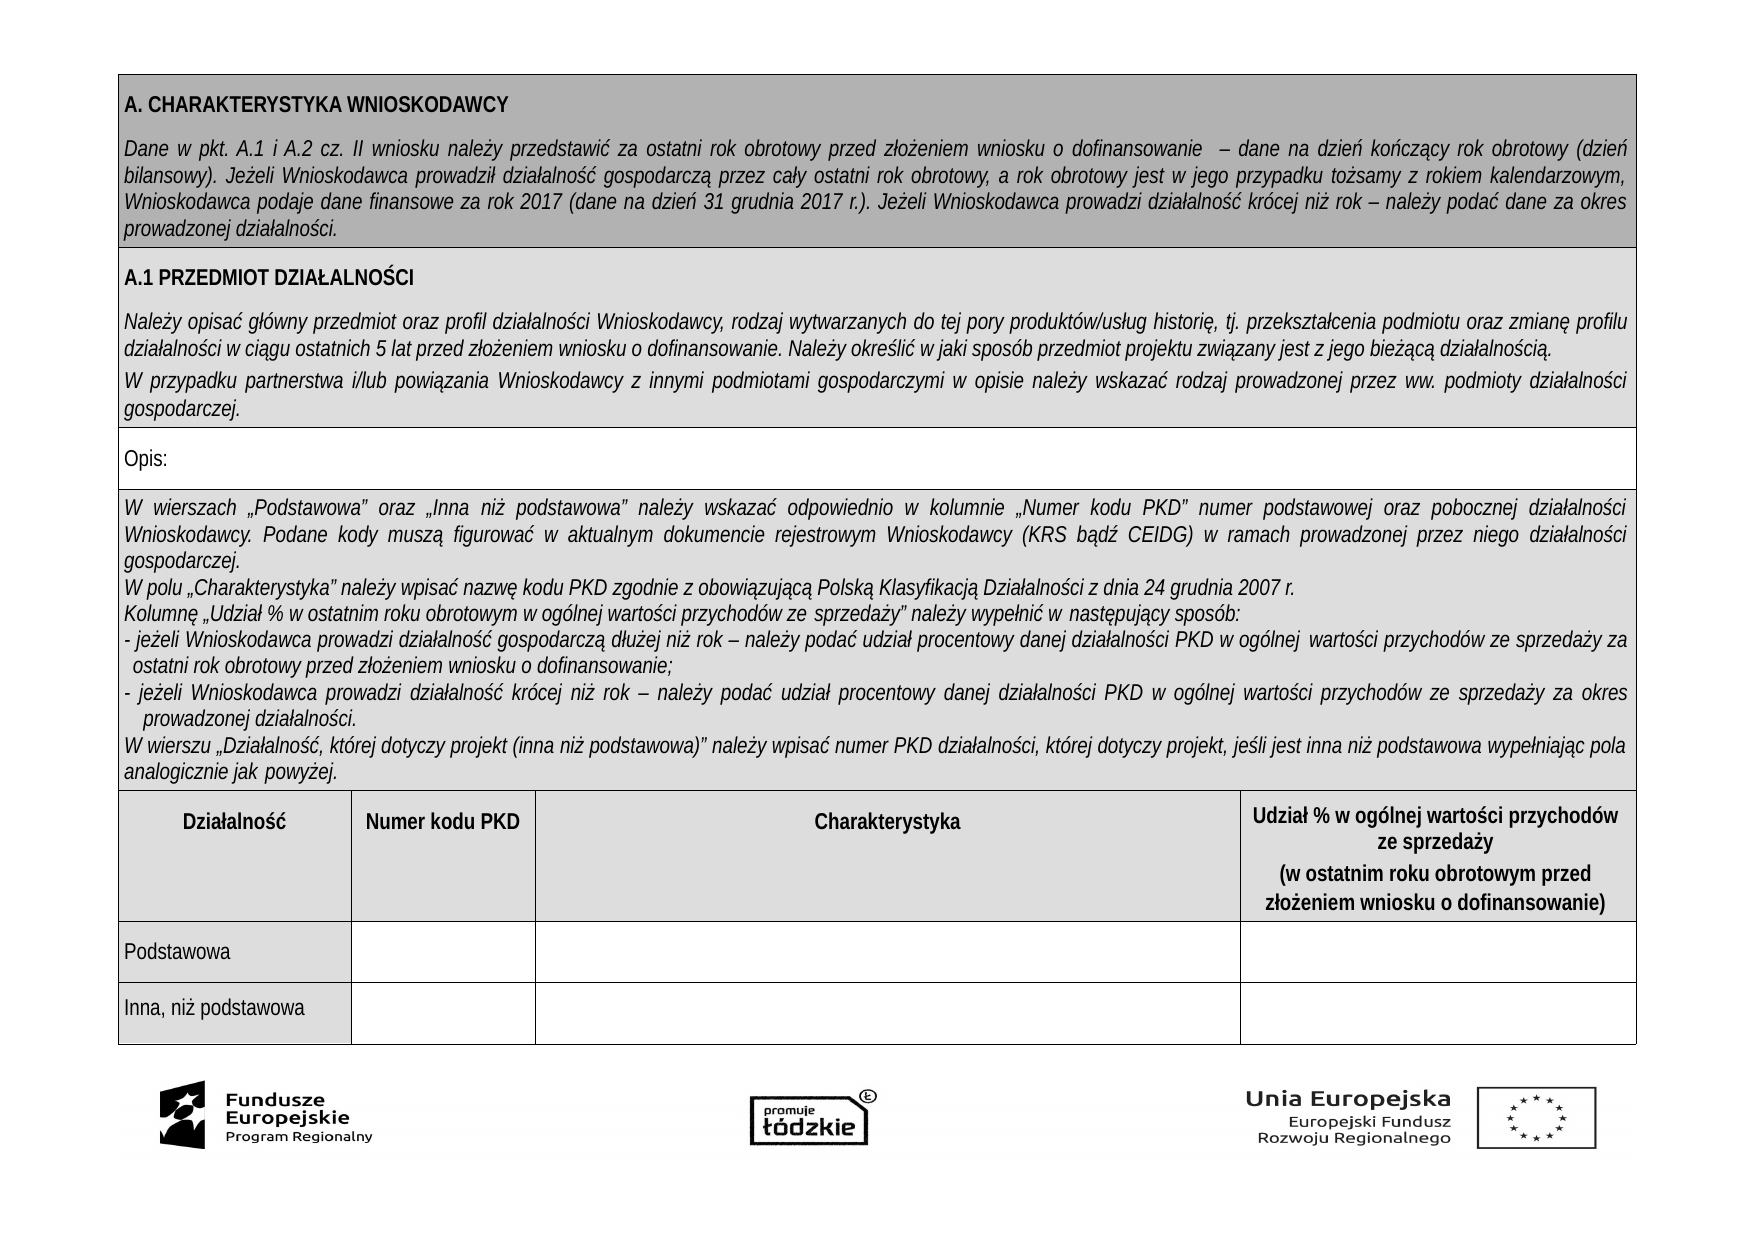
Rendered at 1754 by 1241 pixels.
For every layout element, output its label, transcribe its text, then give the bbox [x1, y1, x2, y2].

table_cell Inna, niż podstawowa [119, 983, 351, 1043]
table_cell Działalność [119, 791, 351, 921]
table_header A. CHARAKTERYSTYKA WNIOSKODAWCY Dane w pkt. A.1 i A.2 cz. II wniosku należy przedstawić za ostatni rok obrotowy przed złożeniem wniosku o dofinansowanie – dane na dzień kończący rok obrotowy (dzień bilansowy). Jeżeli Wnioskodawca prowadził działalność gospodarczą przez cały ostatni rok obrotowy, a rok obrotowy jest w jego przypadku tożsamy z rokiem kalendarzowym, Wnioskodawca podaje dane finansowe za rok 2017 (dane na dzień 31 grudnia 2017 r.). Jeżeli Wnioskodawca prowadzi działalność krócej niż rok – należy podać dane za okres prowadzonej działalności. [119, 75, 1636, 247]
table_cell [1241, 922, 1636, 982]
table_cell Numer kodu PKD [352, 791, 535, 921]
table_cell [352, 983, 535, 1043]
table_cell [352, 922, 535, 982]
table_cell [536, 983, 1240, 1043]
table_cell Udział % w ogólnej wartości przychodów ze sprzedaży (w ostatnim roku obrotowym przed złożeniem wniosku o dofinansowanie) [1241, 791, 1636, 921]
table_cell Podstawowa [119, 922, 351, 982]
table_cell [1241, 983, 1636, 1043]
table_cell [536, 922, 1240, 982]
table_cell A.1 PRZEDMIOT DZIAŁALNOŚCI Należy opisać główny przedmiot oraz profil działalności Wnioskodawcy, rodzaj wytwarzanych do tej pory produktów/usług historię, tj. przekształcenia podmiotu oraz zmianę profilu działalności w ciągu ostatnich 5 lat przed złożeniem wniosku o dofinansowanie. Należy określić w jaki sposób przedmiot projektu związany jest z jego bieżącą działalnością. W przypadku partnerstwa i/lub powiązania Wnioskodawcy z innymi podmiotami gospodarczymi w opisie należy wskazać rodzaj prowadzonej przez ww. podmioty działalności gospodarczej. [119, 248, 1636, 427]
picture [118, 1080, 1636, 1167]
table_cell Opis: [119, 428, 1636, 488]
table_cell W wierszach „Podstawowa” oraz „Inna niż podstawowa” należy wskazać odpowiednio w kolumnie „Numer kodu PKD” numer podstawowej oraz pobocznej działalności Wnioskodawcy. Podane kody muszą figurować w aktualnym dokumencie rejestrowym Wnioskodawcy (KRS bądź CEIDG) w ramach prowadzonej przez niego działalności gospodarczej. W polu „Charakterystyka” należy wpisać nazwę kodu PKD zgodnie z obowiązującą Polską Klasyfikacją Działalności z dnia 24 grudnia 2007 r. Kolumnę „Udział % w ostatnim roku obrotowym w ogólnej wartości przychodów ze sprzedaży” należy wypełnić w następujący sposób: - jeżeli Wnioskodawca prowadzi działalność gospodarczą dłużej niż rok – należy podać udział procentowy danej działalności PKD w ogólnej wartości przychodów ze sprzedaży za ostatni rok obrotowy przed złożeniem wniosku o dofinansowanie; - jeżeli Wnioskodawca prowadzi działalność krócej niż rok – należy podać udział procentowy danej działalności PKD w ogólnej wartości przychodów ze sprzedaży za okres prowadzonej działalności. W wierszu „Działalność, której dotyczy projekt (inna niż podstawowa)” należy wpisać numer PKD działalności, której dotyczy projekt, jeśli jest inna niż podstawowa wypełniając pola analogicznie jak powyżej. [119, 490, 1636, 790]
table_cell Charakterystyka [536, 791, 1240, 921]
